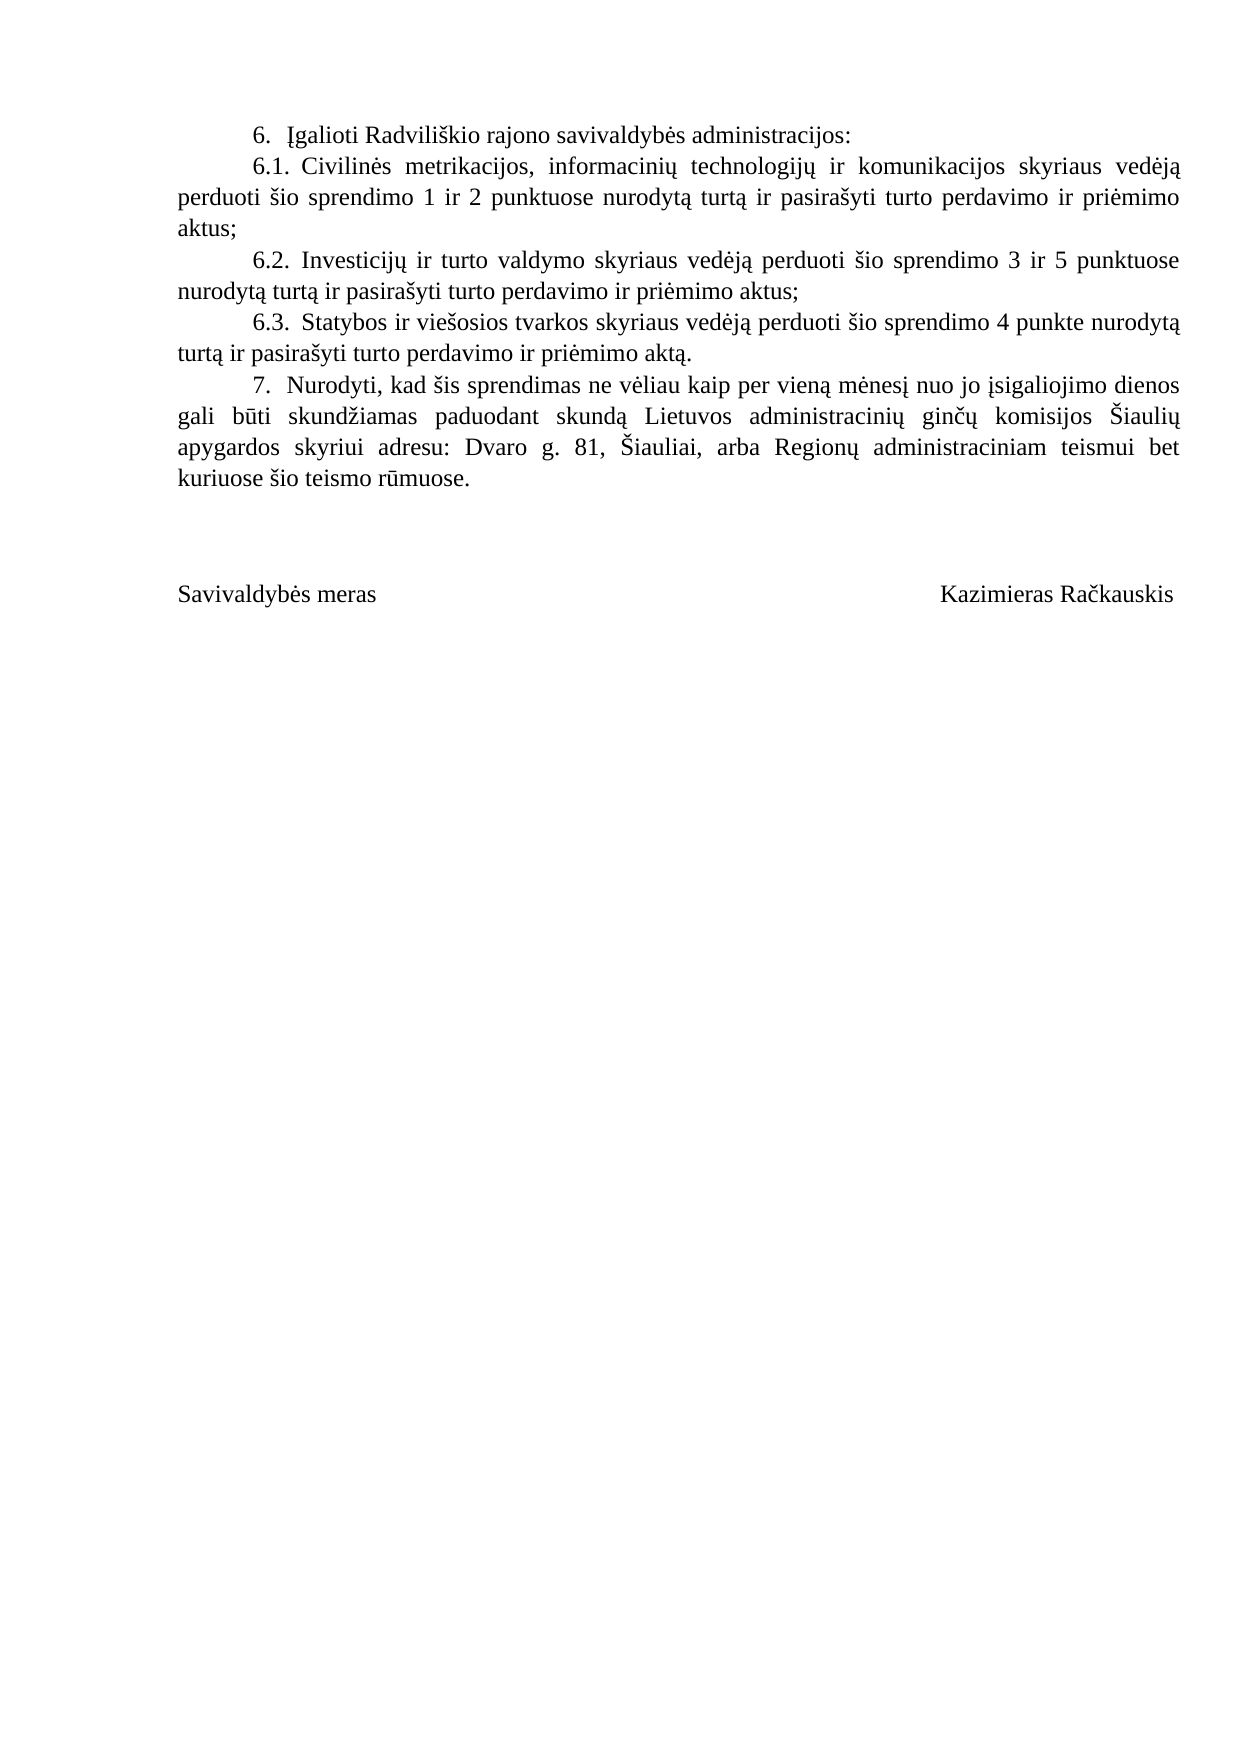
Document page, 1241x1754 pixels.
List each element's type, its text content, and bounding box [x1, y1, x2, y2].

text 7. Nurodyti, kad šis sprendimas ne vėliau kaip per vieną mėnesį nuo jo įsigaliojimo dienos gali būti skundžiamas paduodant skundą Lietuvos administracinių ginčų komisijos Šiaulių apygardos skyriui adresu: Dvaro g. 81, Šiauliai, arba Regionų administraciniam teismui bet kuriuose šio teismo rūmuose. [177, 368, 1181, 493]
text 6.2. Investicijų ir turto valdymo skyriaus vedėją perduoti šio sprendimo 3 ir 5 punktuose nurodytą turtą ir pasirašyti turto perdavimo ir priėmimo aktus; [177, 243, 1181, 306]
text 6.3. Statybos ir viešosios tvarkos skyriaus vedėją perduoti šio sprendimo 4 punkte nurodytą turtą ir pasirašyti turto perdavimo ir priėmimo aktą. [177, 306, 1181, 368]
text 6.1. Civilinės metrikacijos, informacinių technologijų ir komunikacijos skyriaus vedėją perduoti šio sprendimo 1 ir 2 punktuose nurodytą turtą ir pasirašyti turto perdavimo ir priėmimo aktus; [177, 149, 1181, 243]
text 6. Įgalioti Radviliškio rajono savivaldybės administracijos: [177, 118, 1181, 149]
text Savivaldybės meras Kazimieras Račkauskis [177, 579, 1181, 608]
